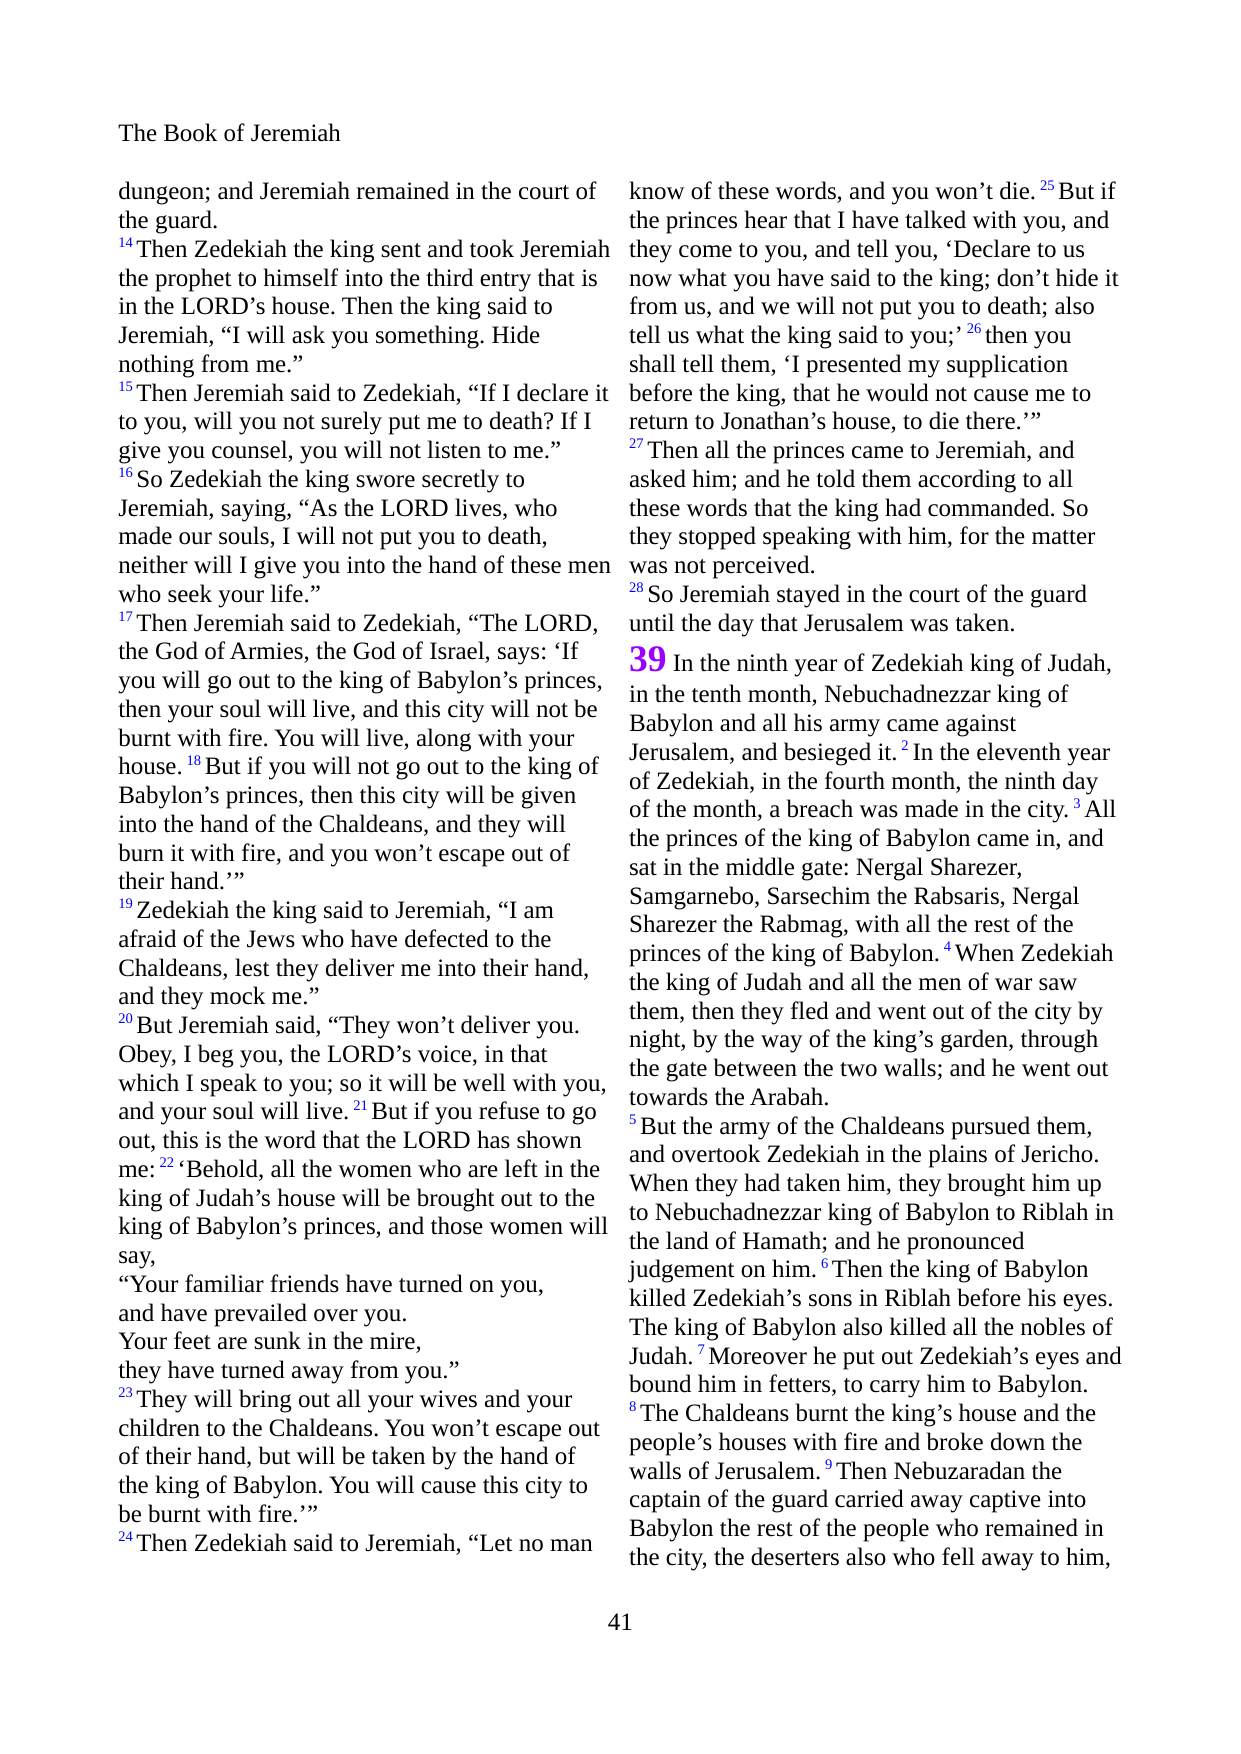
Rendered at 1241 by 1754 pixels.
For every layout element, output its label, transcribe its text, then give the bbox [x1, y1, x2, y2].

text Your feet are sunk in the mire, [118, 1326, 611, 1355]
text 17 Then Jeremiah said to Zedekiah, “The LORD, the God of Armies, the God of Israel, says: ‘If you will go out to the king of Babylon’s princes, then your soul will live, and this city will not be burnt with fire. You will live, along with your house. 18 But if you will not go out to the king of Babylon’s princes, then this city will be given into the hand of the Chaldeans, and they will burn it with fire, and you won’t escape out of their hand.’” [118, 608, 611, 895]
text dungeon; and Jeremiah remained in the court of the guard. [118, 176, 611, 234]
text know of these words, and you won’t die. 25 But if the princes hear that I have talked with you, and they come to you, and tell you, ‘Declare to us now what you have said to the king; don’t hide it from us, and we will not put you to death; also tell us what the king said to you;’ 26 then you shall tell them, ‘I presented my supplication before the king, that he would not cause me to return to Jonathan’s house, to die there.’” [629, 176, 1122, 435]
text they have turned away from you.” [118, 1355, 611, 1384]
text 15 Then Jeremiah said to Zedekiah, “If I declare it to you, will you not surely put me to death? If I give you counsel, you will not listen to me.” [118, 378, 611, 464]
text 16 So Zedekiah the king swore secretly to Jeremiah, saying, “As the LORD lives, who made our souls, I will not put you to death, neither will I give you into the hand of these men who seek your life.” [118, 464, 611, 608]
text and have prevailed over you. [118, 1298, 611, 1326]
text “Your familiar friends have turned on you, [118, 1269, 611, 1298]
text 20 But Jeremiah said, “They won’t deliver you. Obey, I beg you, the LORD’s voice, in that which I speak to you; so it will be well with you, and your soul will live. 21 But if you refuse to go out, this is the word that the LORD has shown me: 22 ‘Behold, all the women who are left in the king of Judah’s house will be brought out to the king of Babylon’s princes, and those women will say, [118, 1010, 611, 1269]
text 28 So Jeremiah stayed in the court of the guard until the day that Jerusalem was taken. [629, 579, 1122, 636]
text 5 But the army of the Chaldeans pursued them, and overtook Zedekiah in the plains of Jericho. When they had taken him, they brought him up to Nebuchadnezzar king of Babylon to Riblah in the land of Hamath; and he pronounced judgement on him. 6 Then the king of Babylon killed Zedekiah’s sons in Riblah before his eyes. The king of Babylon also killed all the nobles of Judah. 7 Moreover he put out Zedekiah’s eyes and bound him in fetters, to carry him to Babylon. [629, 1111, 1122, 1398]
text 14 Then Zedekiah the king sent and took Jeremiah the prophet to himself into the third entry that is in the LORD’s house. Then the king said to Jeremiah, “I will ask you something. Hide nothing from me.” [118, 234, 611, 378]
text 27 Then all the princes came to Jeremiah, and asked him; and he told them according to all these words that the king had commanded. So they stopped speaking with him, for the matter was not perceived. [629, 435, 1122, 579]
text 8 The Chaldeans burnt the king’s house and the people’s houses with fire and broke down the walls of Jerusalem. 9 Then Nebuzaradan the captain of the guard carried away captive into Babylon the rest of the people who remained in the city, the deserters also who fell away to him, [629, 1398, 1122, 1571]
text 39 In the ninth year of Zedekiah king of Judah, in the tenth month, Nebuchadnezzar king of Babylon and all his army came against Jerusalem, and besieged it. 2 In the eleventh year of Zedekiah, in the fourth month, the ninth day of the month, a breach was made in the city. 3 All the princes of the king of Babylon came in, and sat in the middle gate: Nergal Sharezer, Samgarnebo, Sarsechim the Rabsaris, Nergal Sharezer the Rabmag, with all the rest of the princes of the king of Babylon. 4 When Zedekiah the king of Judah and all the men of war saw them, then they fled and went out of the city by night, by the way of the king’s garden, through the gate between the two walls; and he went out towards the Arabah. [629, 636, 1122, 1111]
text 24 Then Zedekiah said to Jeremiah, “Let no man [118, 1528, 611, 1556]
text 19 Zedekiah the king said to Jeremiah, “I am afraid of the Jews who have defected to the Chaldeans, lest they deliver me into their hand, and they mock me.” [118, 895, 611, 1010]
text 23 They will bring out all your wives and your children to the Chaldeans. You won’t escape out of their hand, but will be taken by the hand of the king of Babylon. You will cause this city to be burnt with fire.’” [118, 1384, 611, 1528]
